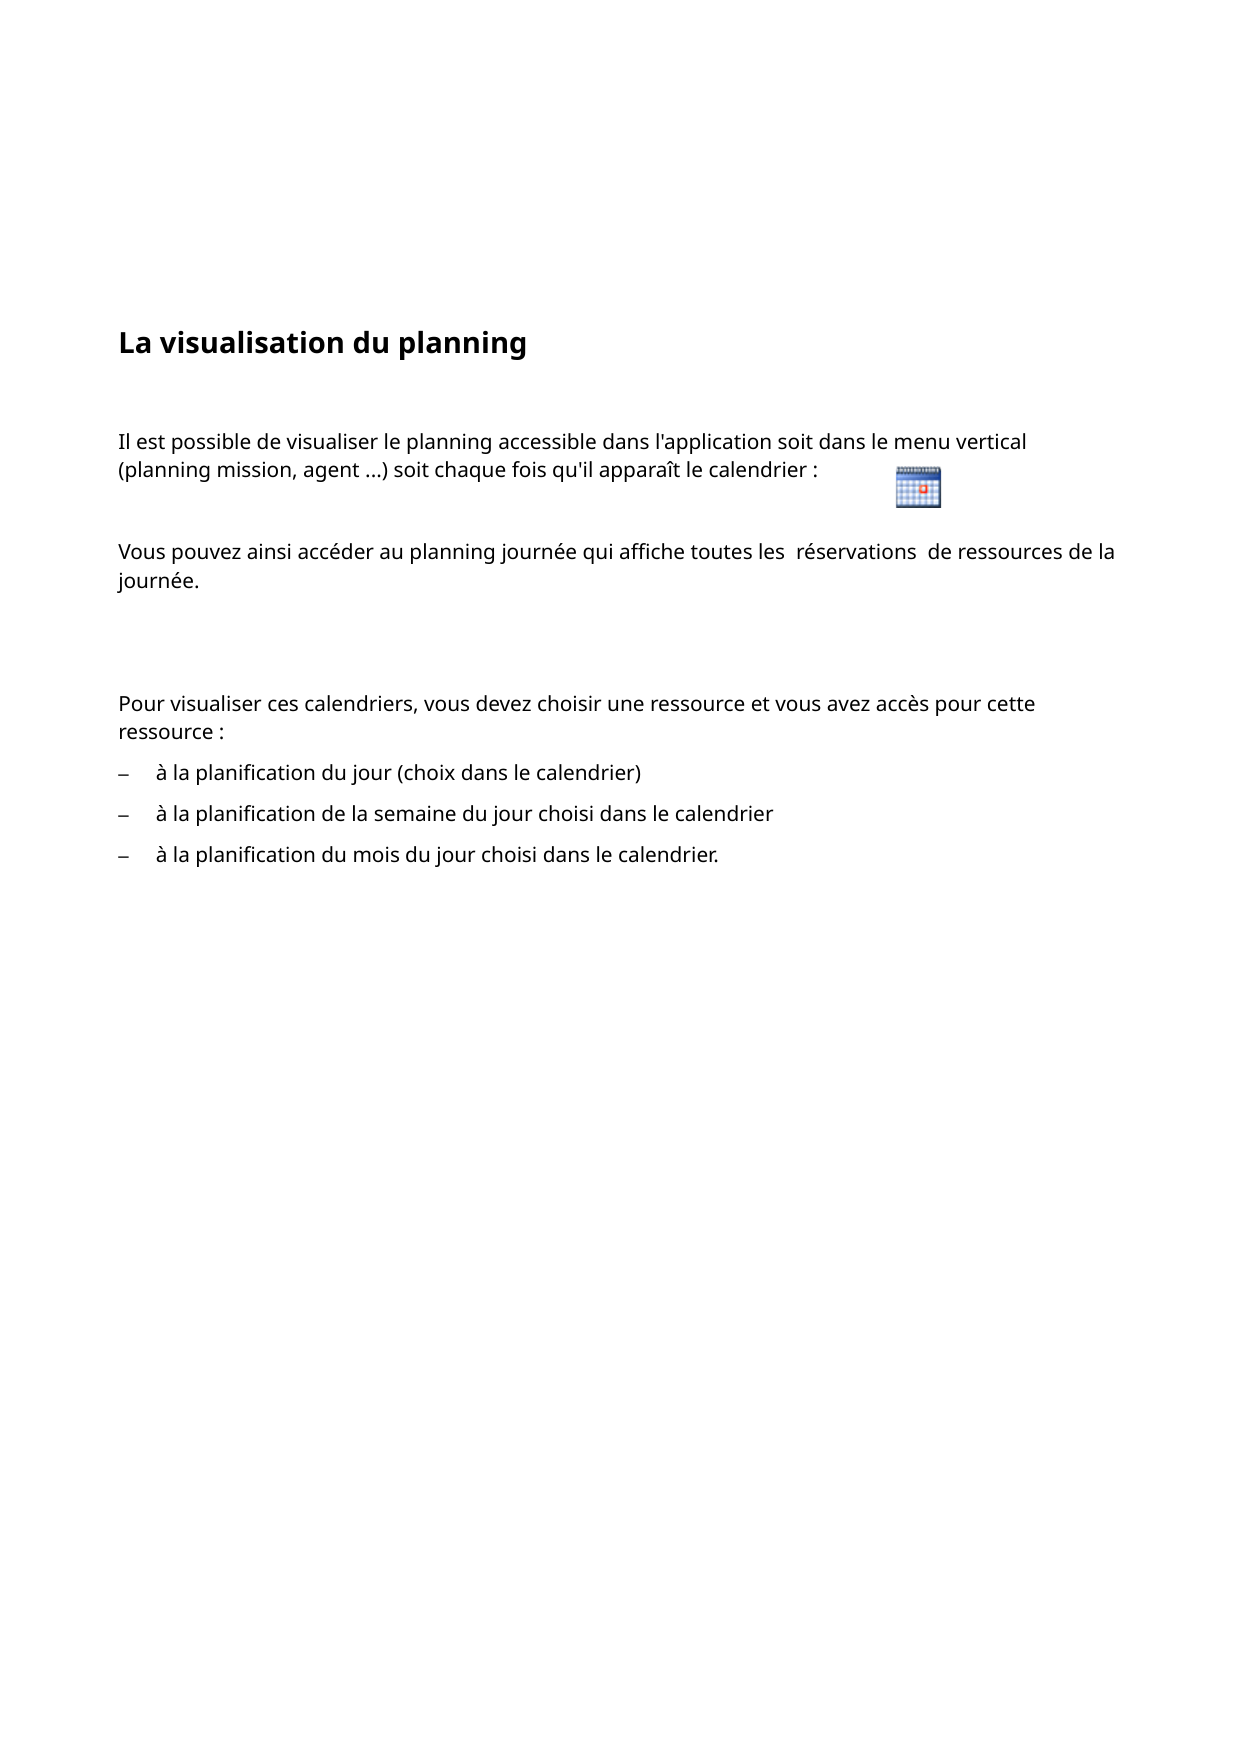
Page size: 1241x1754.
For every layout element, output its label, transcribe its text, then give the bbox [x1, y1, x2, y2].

picture [895, 466, 942, 508]
text Pour visualiser ces calendriers, vous devez choisir une ressource et vous avez accès pour cette ressource : [118, 689, 1122, 746]
text Il est possible de visualiser le planning accessible dans l'application soit dans le menu vertical (planning mission, agent ...) soit chaque fois qu'il apparaît le calendrier : [118, 427, 1122, 484]
text La visualisation du planning [118, 323, 1122, 362]
text Vous pouvez ainsi accéder au planning journée qui affiche toutes les réservations de ressources de la journée. [118, 537, 1122, 594]
list à la planification du mois du jour choisi dans le calendrier. [118, 840, 1122, 868]
list à la planification de la semaine du jour choisi dans le calendrier [118, 799, 1122, 827]
list à la planification du jour (choix dans le calendrier) [118, 758, 1122, 787]
